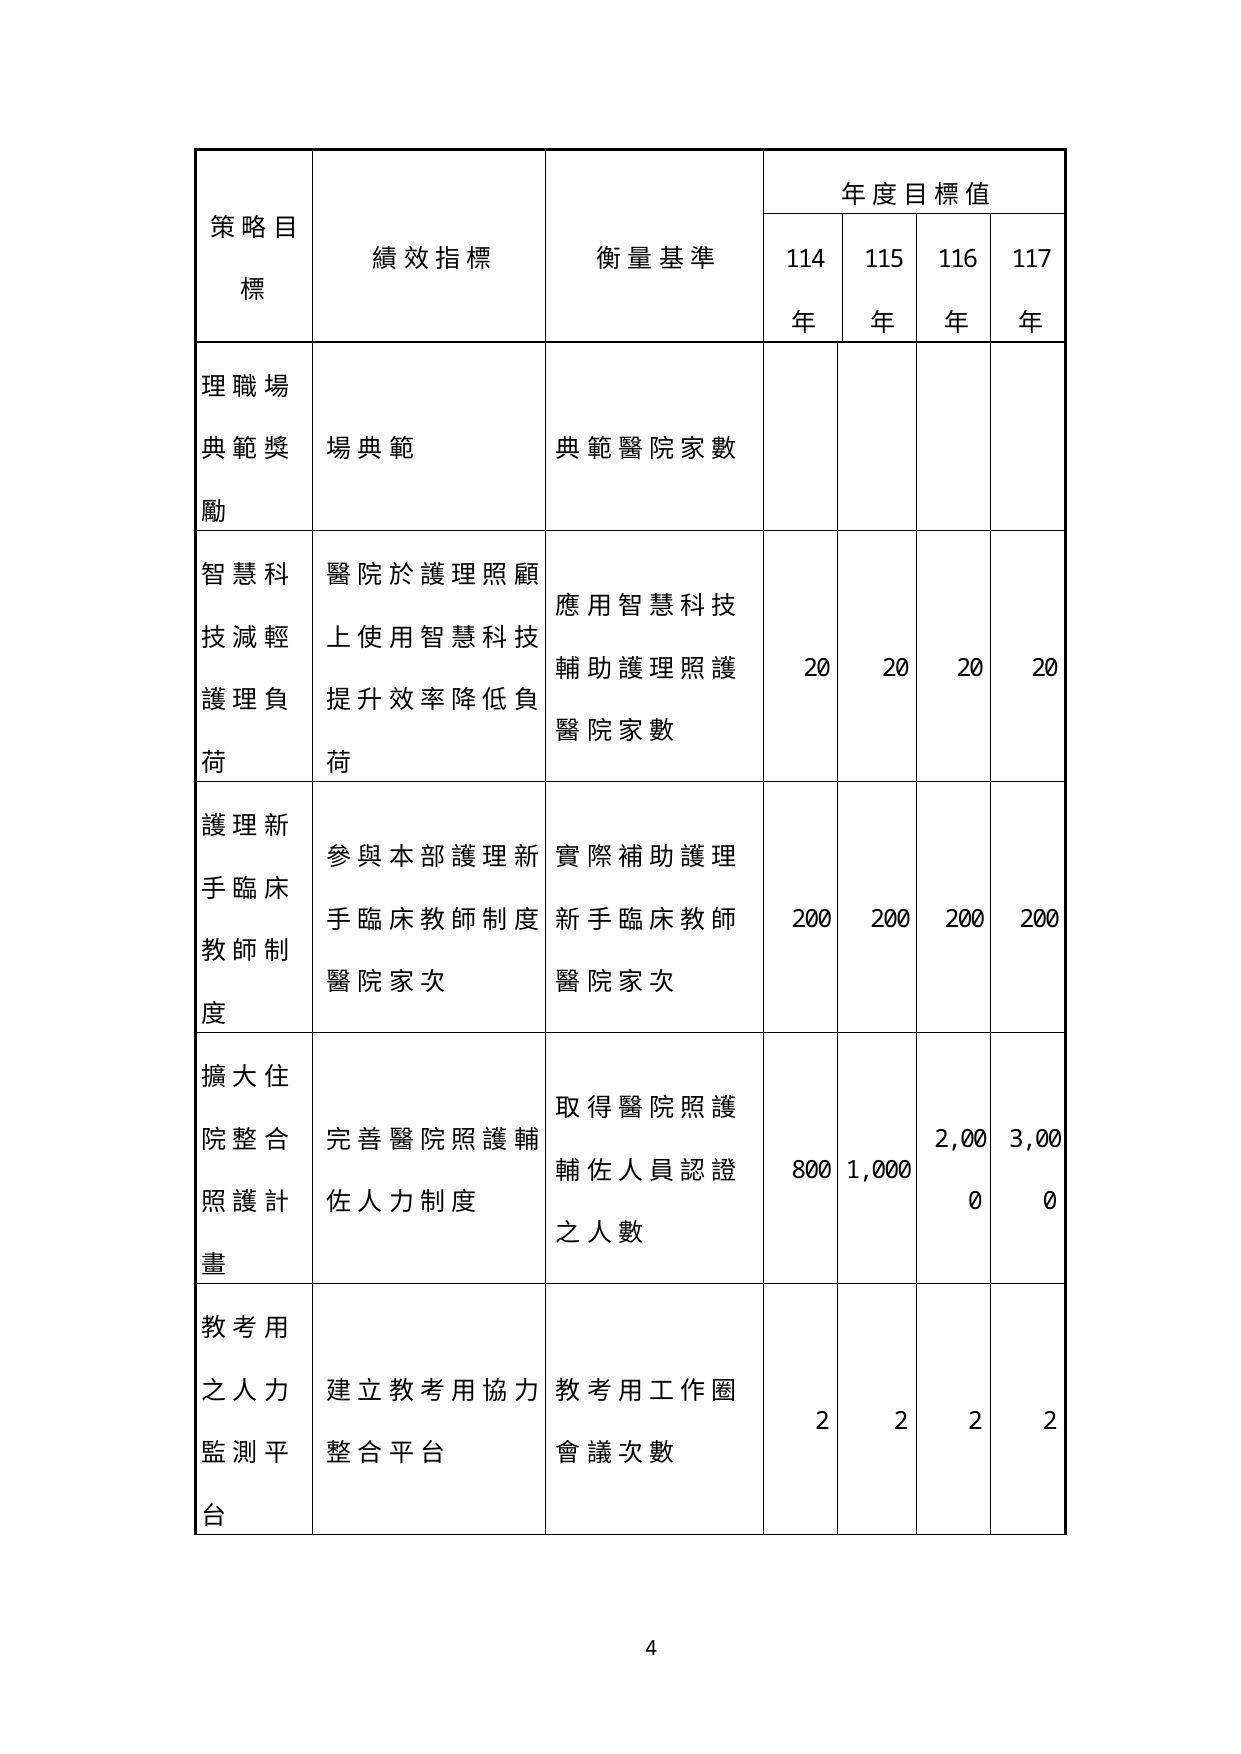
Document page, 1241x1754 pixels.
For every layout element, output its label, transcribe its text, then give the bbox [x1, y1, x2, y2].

table_header 衡量基準 [546, 151, 763, 341]
table_cell 取得醫院照護輔佐人員認證之人數 [546, 1033, 763, 1283]
table_cell 理職場典範獎勵 [197, 343, 312, 530]
table_cell [991, 343, 1064, 530]
table_header 績效指標 [313, 151, 545, 341]
table_cell [838, 343, 916, 530]
table_cell 教考用之人力監測平台 [197, 1284, 312, 1534]
table_cell 教考用工作圈會議次數 [546, 1284, 763, 1534]
table_cell 20 [764, 531, 837, 781]
table_cell 1,000 [838, 1033, 916, 1283]
table_cell 3,000 [991, 1033, 1064, 1283]
table_cell 114年 [764, 214, 842, 341]
table_cell 200 [838, 782, 916, 1032]
table_cell 應用智慧科技輔助護理照護醫院家數 [546, 531, 763, 781]
table_cell 117年 [991, 214, 1064, 341]
table_cell 場典範 [313, 343, 545, 530]
table_cell [764, 343, 837, 530]
table_cell 典範醫院家數 [546, 343, 763, 530]
table_cell 116年 [917, 214, 990, 341]
table_cell 200 [917, 782, 990, 1032]
table_cell 2 [991, 1284, 1064, 1534]
table_cell 智慧科技減輕護理負荷 [197, 531, 312, 781]
table_cell 20 [917, 531, 990, 781]
table_cell 建立教考用協力整合平台 [313, 1284, 545, 1534]
table_cell 200 [764, 782, 837, 1032]
table_cell 115年 [843, 214, 916, 341]
table_cell 完善醫院照護輔佐人力制度 [313, 1033, 545, 1283]
table_header 策略目標 [197, 151, 312, 341]
table_cell 800 [764, 1033, 837, 1283]
table_header 年度目標值 [764, 151, 1064, 213]
table_cell 參與本部護理新手臨床教師制度醫院家次 [313, 782, 545, 1032]
table_cell 擴大住院整合照護計畫 [197, 1033, 312, 1283]
table_cell [917, 343, 990, 530]
table_cell 醫院於護理照顧上使用智慧科技提升效率降低負荷 [313, 531, 545, 781]
table_cell 2,000 [917, 1033, 990, 1283]
table_cell 2 [764, 1284, 837, 1534]
table_cell 2 [917, 1284, 990, 1534]
table_cell 護理新手臨床教師制度 [197, 782, 312, 1032]
table_cell 20 [838, 531, 916, 781]
table_cell 2 [838, 1284, 916, 1534]
table_cell 實際補助護理新手臨床教師醫院家次 [546, 782, 763, 1032]
table_cell 20 [991, 531, 1064, 781]
table_cell 200 [991, 782, 1064, 1032]
